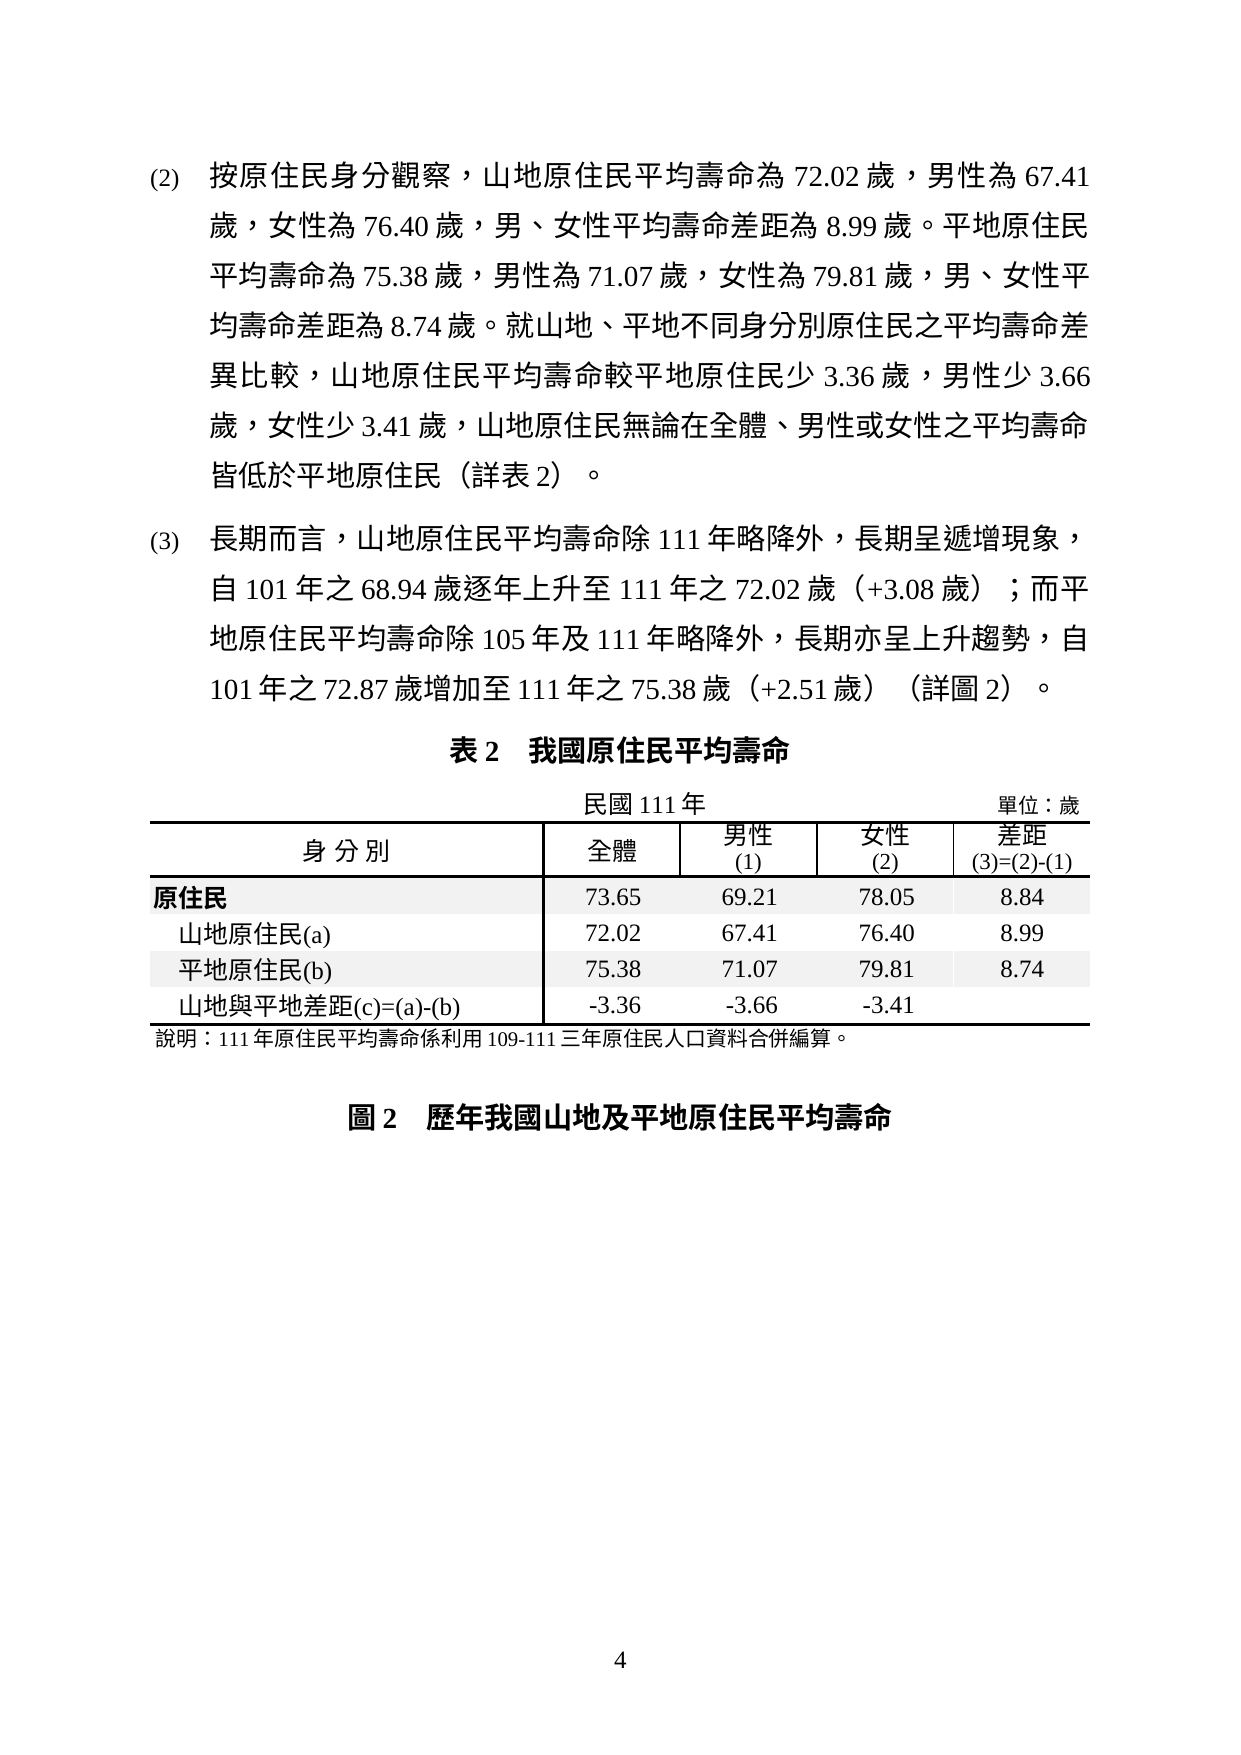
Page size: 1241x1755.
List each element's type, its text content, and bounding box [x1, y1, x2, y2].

table_cell 76.40 [817, 914, 953, 951]
table_header 男性 (1) [681, 824, 816, 875]
table_header 差距 (3)=(2)-(1) [954, 824, 1090, 875]
table_cell 8.74 [954, 951, 1090, 987]
list 按原住民身分觀察，山地原住民平均壽命為72.02歲，男性為67.41歲，女性為76.40歲，男、女性平均壽命差距為8.99歲。平地原住民平均壽命為75.38歲，男性為71.07歲，女性為79.81歲，男、女性平均壽命差距為8.74歲。就山地、平地不同身分別原住民之平均壽命差異比較，山地原住民平均壽命較平地原住民少3.36歲，男性少3.66歲，女性少3.41歲，山地原住民無論在全體、男性或女性之平均壽命皆低於平地原住民（詳表2）。 [150, 147, 1090, 497]
text 表2 我國原住民平均壽命 [150, 722, 1090, 772]
table_cell 72.02 [545, 914, 680, 951]
table_cell 山地與平地差距(c)=(a)-(b) [150, 987, 542, 1023]
table_cell 原住民 [150, 878, 542, 914]
table_cell 79.81 [817, 951, 953, 987]
text 圖2 歷年我國山地及平地原住民平均壽命 [150, 1089, 1090, 1139]
table_cell 78.05 [817, 878, 953, 914]
table_cell 73.65 [545, 878, 680, 914]
table_cell -3.36 [545, 987, 680, 1023]
table_cell -3.41 [817, 987, 953, 1023]
table_header 女性 (2) [818, 824, 953, 875]
table_cell 8.99 [954, 914, 1090, 951]
table_cell 75.38 [545, 951, 680, 987]
table_cell [954, 987, 1090, 1023]
table_cell 69.21 [680, 878, 817, 914]
list 長期而言，山地原住民平均壽命除111年略降外，長期呈遞增現象，自101年之68.94歲逐年上升至111年之72.02歲（+3.08歲）；而平地原住民平均壽命除105年及111年略降外，長期亦呈上升趨勢，自101年之72.87歲增加至111年之75.38歲（+2.51歲）（詳圖2）。 [150, 509, 1090, 709]
text 說明：111年原住民平均壽命係利用109-111三年原住民人口資料合併編算。 [156, 1026, 1011, 1051]
table_cell 山地原住民(a) [150, 914, 542, 951]
table_cell -3.66 [680, 987, 817, 1023]
table_cell 71.07 [680, 951, 817, 987]
table_header 全體 [545, 824, 679, 875]
table_cell 67.41 [680, 914, 817, 951]
table_cell 平地原住民(b) [150, 951, 542, 987]
text 民國111年 單位：歲 [150, 784, 1080, 821]
table_header 身分別 [150, 824, 542, 875]
table_cell 8.84 [954, 878, 1090, 914]
